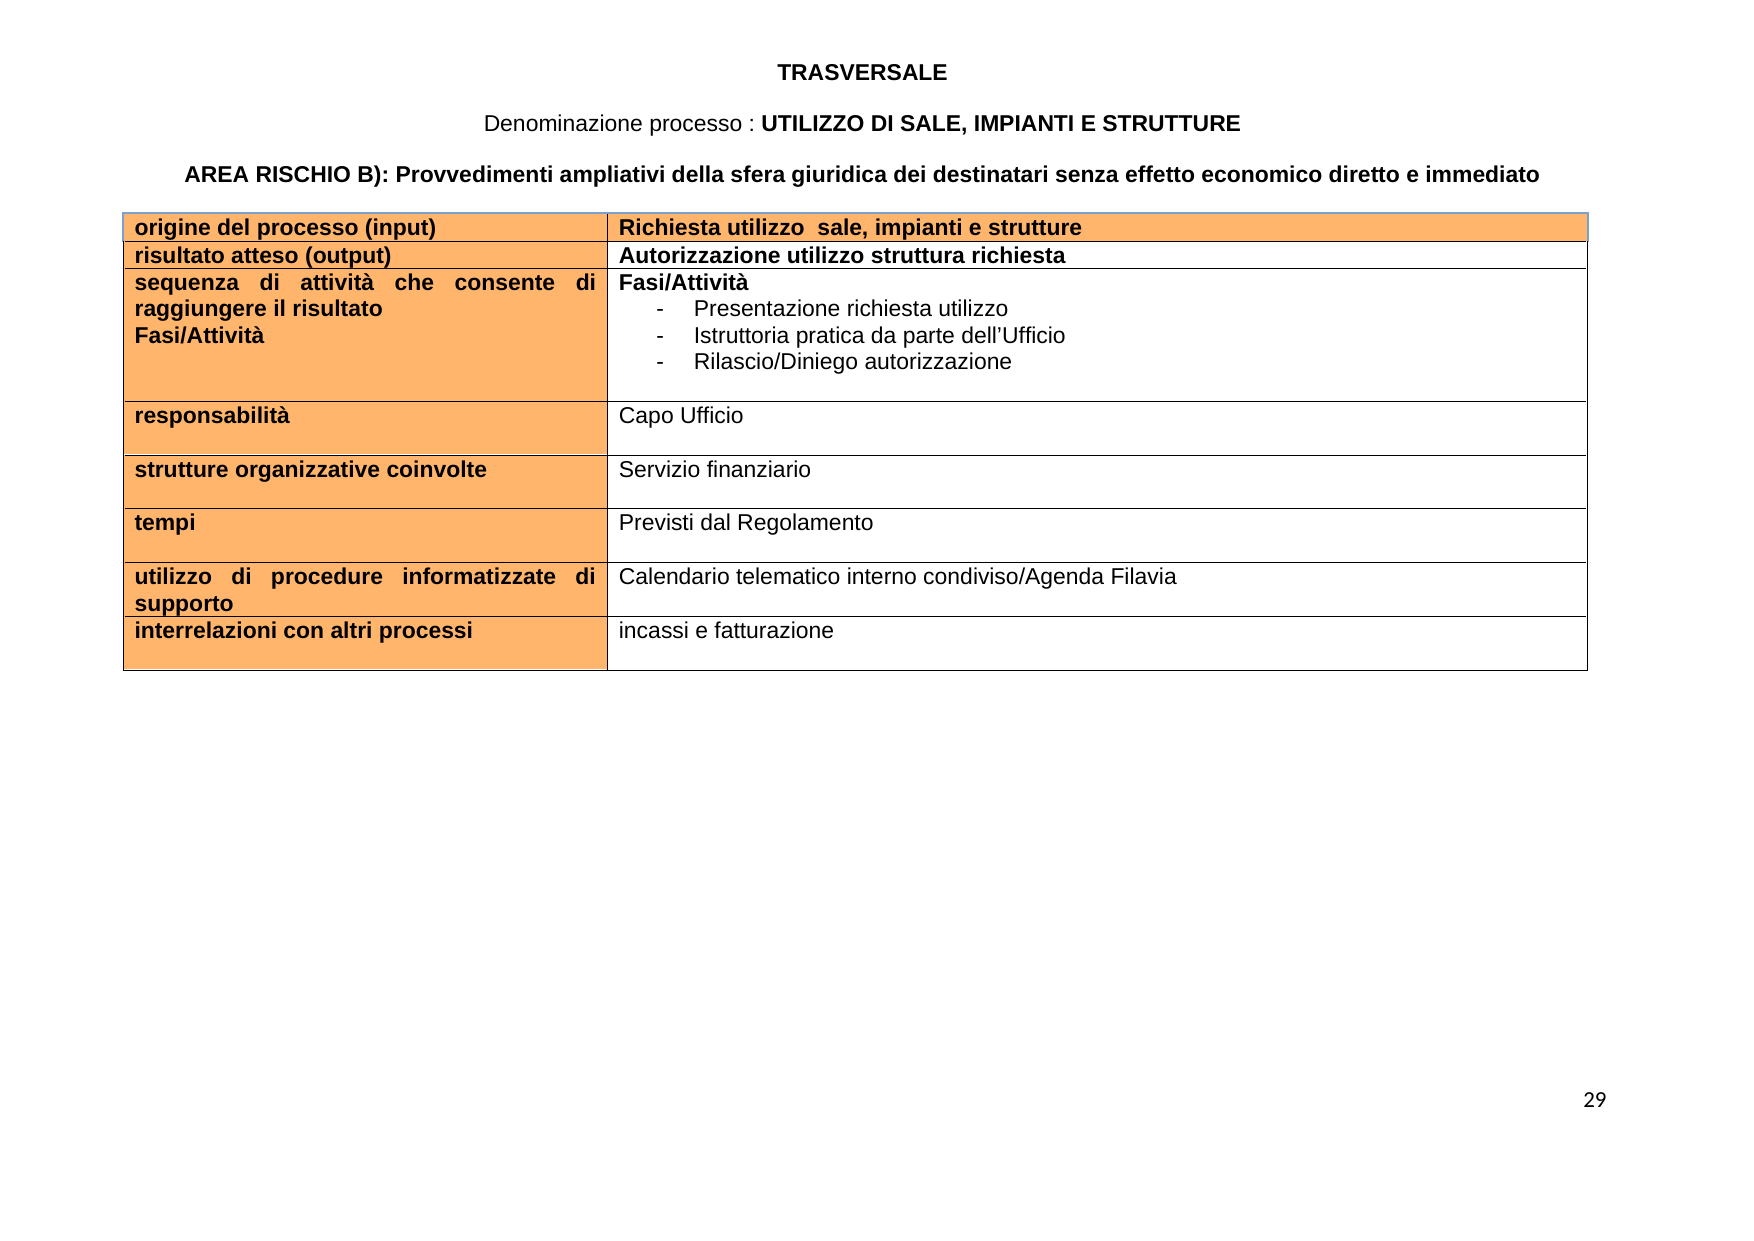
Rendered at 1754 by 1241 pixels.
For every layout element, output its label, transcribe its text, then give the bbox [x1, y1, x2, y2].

table_cell incassi e fatturazione [608, 616, 1587, 669]
table_cell strutture organizzative coinvolte [124, 456, 607, 508]
table_cell sequenza di attività che consente di raggiungere il risultato Fasi/Attività [124, 269, 607, 401]
table_cell Fasi/Attività Presentazione richiesta utilizzo Istruttoria pratica da parte dell’Ufficio Rilascio/Diniego autorizzazione [608, 268, 1587, 401]
text TRASVERSALE [118, 59, 1606, 85]
table_cell Autorizzazione utilizzo struttura richiesta [608, 241, 1587, 268]
table_header origine del processo (input) [124, 214, 607, 241]
table_cell interrelazioni con altri processi [124, 617, 607, 669]
table_cell Calendario telematico interno condiviso/Agenda Filavia [608, 562, 1587, 616]
table_cell responsabilità [124, 402, 607, 454]
table_cell Servizio finanziario [608, 455, 1587, 508]
table_cell utilizzo di procedure informatizzate di supporto [124, 563, 607, 616]
text AREA RISCHIO B): Provvedimenti ampliativi della sfera giuridica dei destinatari senza effetto economico diretto e immediato [118, 161, 1606, 187]
table_cell risultato atteso (output) [124, 242, 607, 268]
table_cell Capo Ufficio [608, 401, 1587, 454]
table_cell Previsti dal Regolamento [608, 508, 1587, 562]
table_cell tempi [124, 509, 607, 562]
table_header Richiesta utilizzo sale, impianti e strutture [608, 214, 1587, 241]
text Denominazione processo : utilizzo di sale, impianti e strutture [118, 110, 1606, 136]
